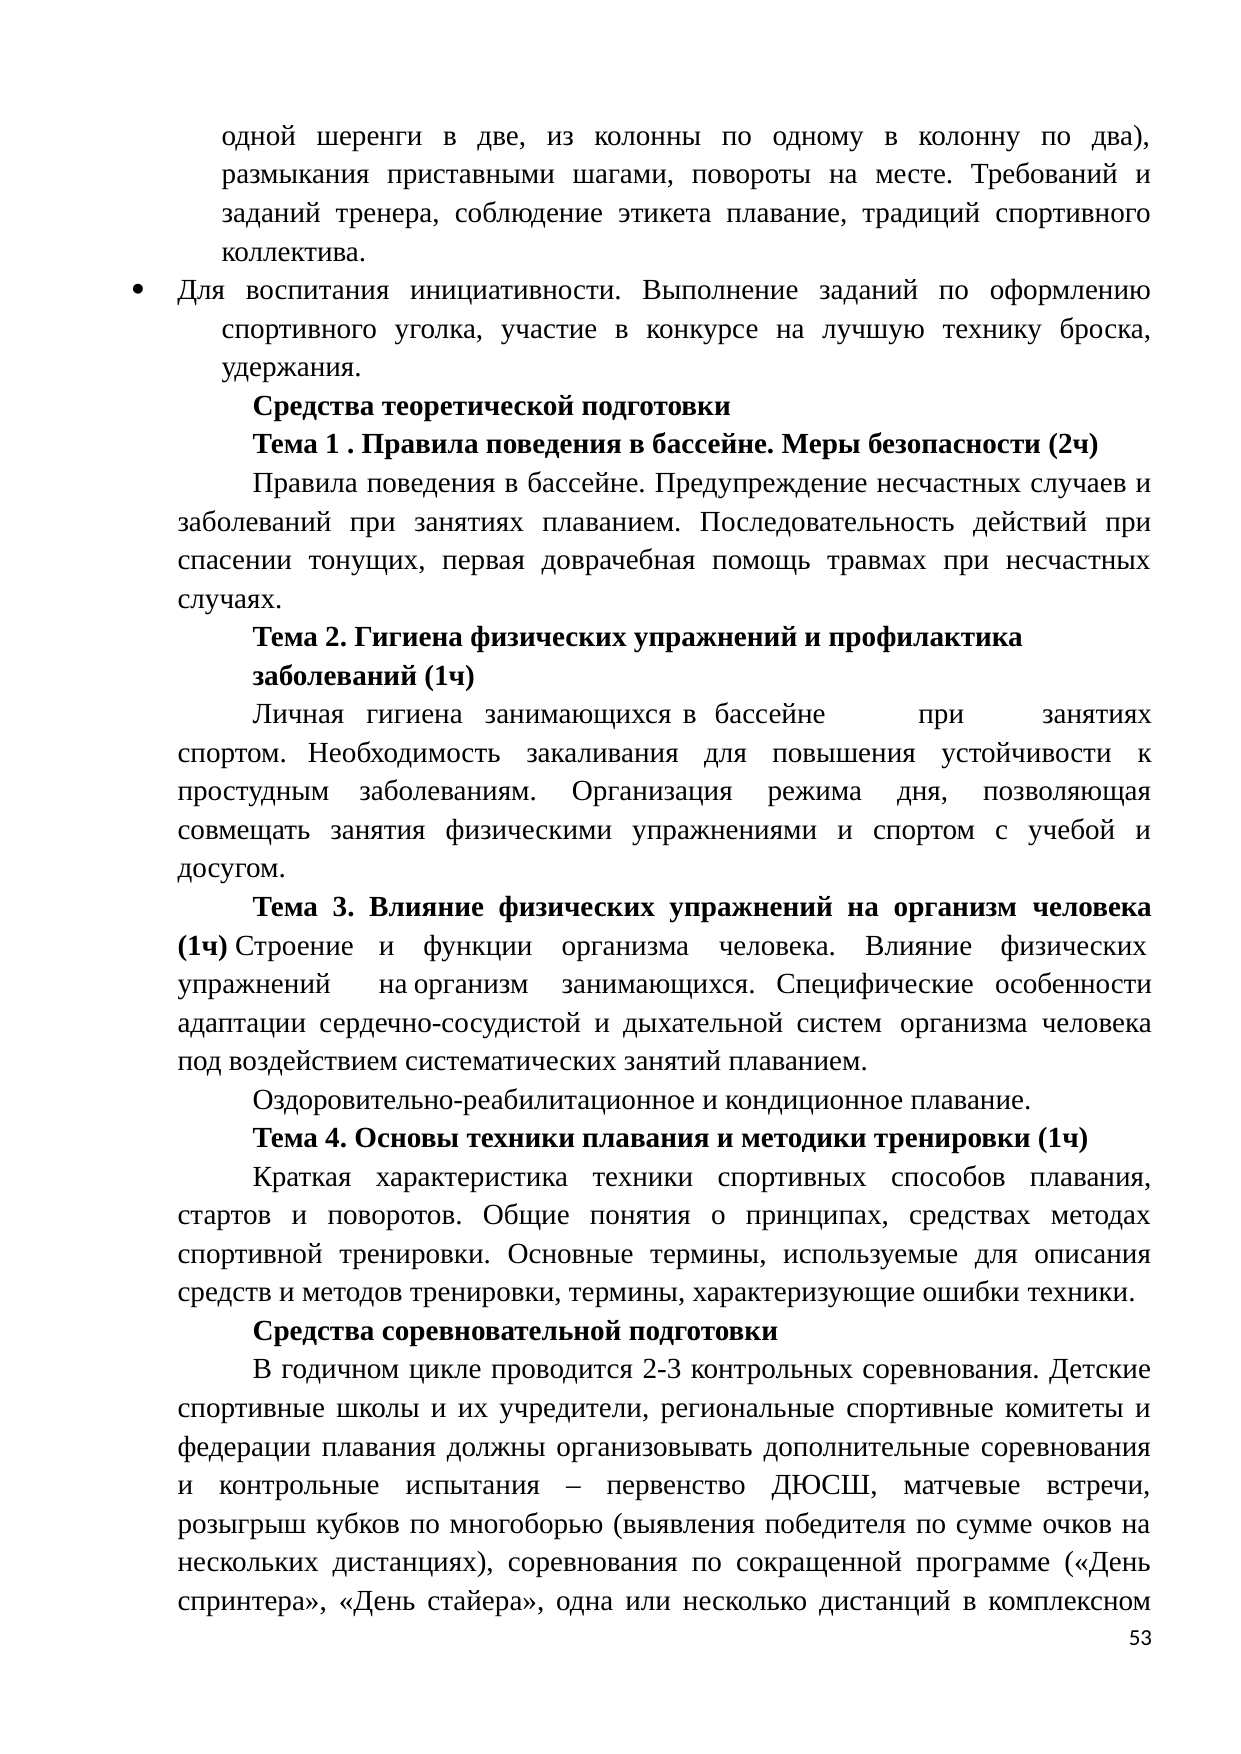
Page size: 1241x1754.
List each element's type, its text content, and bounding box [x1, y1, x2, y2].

text Правила поведения в бассейне. Предупреждение несчастных случаев и заболеваний при занятиях плаванием. Последовательность действий при спасении тонущих, первая доврачебная помощь травмах при несчастных случаях. [177, 465, 1152, 614]
text Личная гигиена занимающихся в бассейне при занятиях спортом. Необходимость закаливания для повышения устойчивости к простудным заболеваниям. Организация режима дня, позволяющая совмещать занятия физическими упражнениями и спортом с учебой и досугом. [177, 696, 1152, 884]
list одной шеренги в две, из колонны по одному в колонну по два), размыкания приставными шагами, повороты на месте. Требований и заданий тренера, соблюдение этикета плавание, традиций спортивного коллектива. [133, 118, 1152, 267]
text Тема 3. Влияние физических упражнений на организм человека (1ч) Строение и функции организма человека. Влияние физических упражнений на организм занимающихся. Специфические особенности адаптации сердечно-сосудистой и дыхательной систем организма человека под воздействием систематических занятий плаванием. [177, 889, 1152, 1077]
text Краткая характеристика техники спортивных способов плавания, стартов и поворотов. Общие понятия о принципах, средствах методах спортивной тренировки. Основные термины, используемые для описания средств и методов тренировки, термины, характеризующие ошибки техники. [177, 1159, 1152, 1308]
subtitle Тема 4. Основы техники плавания и методики тренировки (1ч) [177, 1120, 1152, 1154]
text В годичном цикле проводится 2-3 контрольных соревнования. Детские спортивные школы и их учредители, региональные спортивные комитеты и федерации плавания должны организовывать дополнительные соревнования и контрольные испытания – первенство ДЮСШ, матчевые встречи, розыгрыш кубков по многоборью (выявления победителя по сумме очков на нескольких дистанциях), соревнования по сокращенной программе («День спринтера», «День стайера», одна или несколько дистанций в комплексном [177, 1352, 1152, 1616]
text Оздоровительно-реабилитационное и кондиционное плавание. [177, 1082, 1152, 1115]
list Для воспитания инициативности. Выполнение заданий по оформлению спортивного уголка, участие в конкурсе на лучшую технику броска, удержания. [133, 272, 1152, 383]
subtitle Средства соревновательной подготовки [177, 1313, 1152, 1347]
text Тема 1 . Правила поведения в бассейне. Меры безопасности (2ч) [177, 427, 1152, 460]
subtitle Средства теоретической подготовки [177, 388, 1152, 422]
subtitle Тема 2. Гигиена физических упражнений и профилактика [177, 619, 1152, 653]
text заболеваний (1ч) [177, 658, 1152, 691]
